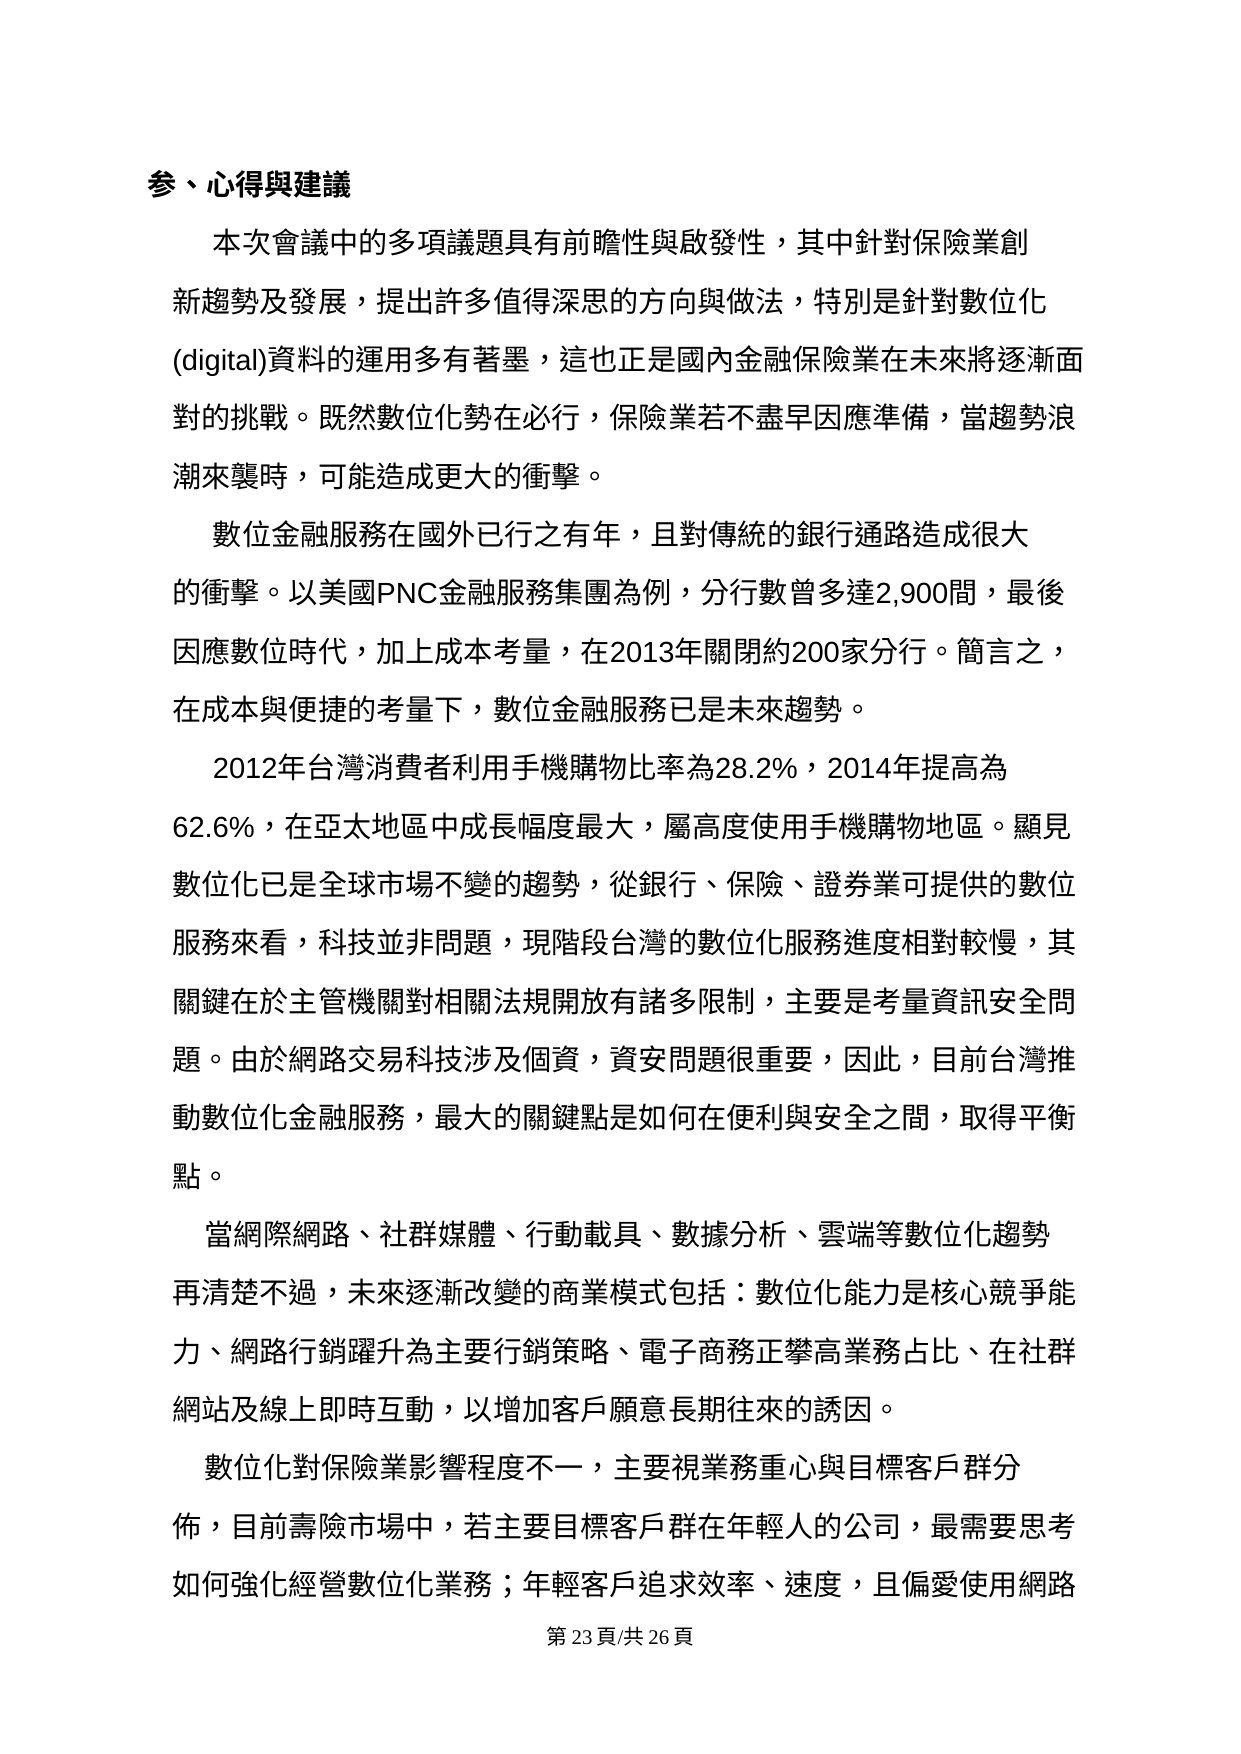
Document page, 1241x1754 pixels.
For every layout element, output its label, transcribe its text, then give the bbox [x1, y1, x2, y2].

text 佈，目前壽險市場中，若主要目標客戶群在年輕人的公司，最需要思考 [148, 1490, 1092, 1549]
text 参、心得與建議 [148, 149, 1092, 207]
text 本次會議中的多項議題具有前瞻性與啟發性，其中針對保險業創 [148, 207, 1092, 265]
text 在成本與便捷的考量下，數位金融服務已是未來趨勢。 [148, 674, 1092, 732]
text 點。 [148, 1140, 1092, 1199]
text 數位化對保險業影響程度不一，主要視業務重心與目標客戶群分 [148, 1432, 1092, 1490]
text 62.6%，在亞太地區中成長幅度最大，屬高度使用手機購物地區。顯見 [148, 790, 1092, 849]
text 潮來襲時，可能造成更大的衝擊。 [148, 440, 1092, 499]
text 題。由於網路交易科技涉及個資，資安問題很重要，因此，目前台灣推 [148, 1024, 1092, 1082]
text 動數位化金融服務，最大的關鍵點是如何在便利與安全之間，取得平衡 [148, 1082, 1092, 1140]
text 力、網路行銷躍升為主要行銷策略、電子商務正攀高業務占比、在社群 [148, 1315, 1092, 1374]
text 服務來看，科技並非問題，現階段台灣的數位化服務進度相對較慢，其 [148, 907, 1092, 965]
text 當網際網路、社群媒體、行動載具、數據分析、雲端等數位化趨勢 [148, 1199, 1092, 1257]
text 如何強化經營數位化業務；年輕客戶追求效率、速度，且偏愛使用網路 [148, 1549, 1092, 1607]
text 因應數位時代，加上成本考量，在2013年關閉約200家分行。簡言之， [148, 615, 1092, 674]
text (digital)資料的運用多有著墨，這也正是國內金融保險業在未來將逐漸面 [148, 324, 1092, 382]
text 再清楚不過，未來逐漸改變的商業模式包括：數位化能力是核心競爭能 [148, 1257, 1092, 1315]
text 網站及線上即時互動，以增加客戶願意長期往來的誘因。 [148, 1374, 1092, 1432]
text 數位化已是全球市場不變的趨勢，從銀行、保險、證券業可提供的數位 [148, 849, 1092, 907]
text 關鍵在於主管機關對相關法規開放有諸多限制，主要是考量資訊安全問 [148, 965, 1092, 1024]
text 2012年台灣消費者利用手機購物比率為28.2%，2014年提高為 [148, 732, 1092, 790]
text 的衝擊。以美國PNC金融服務集團為例，分行數曾多達2,900間，最後 [148, 557, 1092, 615]
text 數位金融服務在國外已行之有年，且對傳統的銀行通路造成很大 [148, 499, 1092, 557]
text 新趨勢及發展，提出許多值得深思的方向與做法，特別是針對數位化 [148, 265, 1092, 324]
text 對的挑戰。既然數位化勢在必行，保險業若不盡早因應準備，當趨勢浪 [148, 382, 1092, 440]
